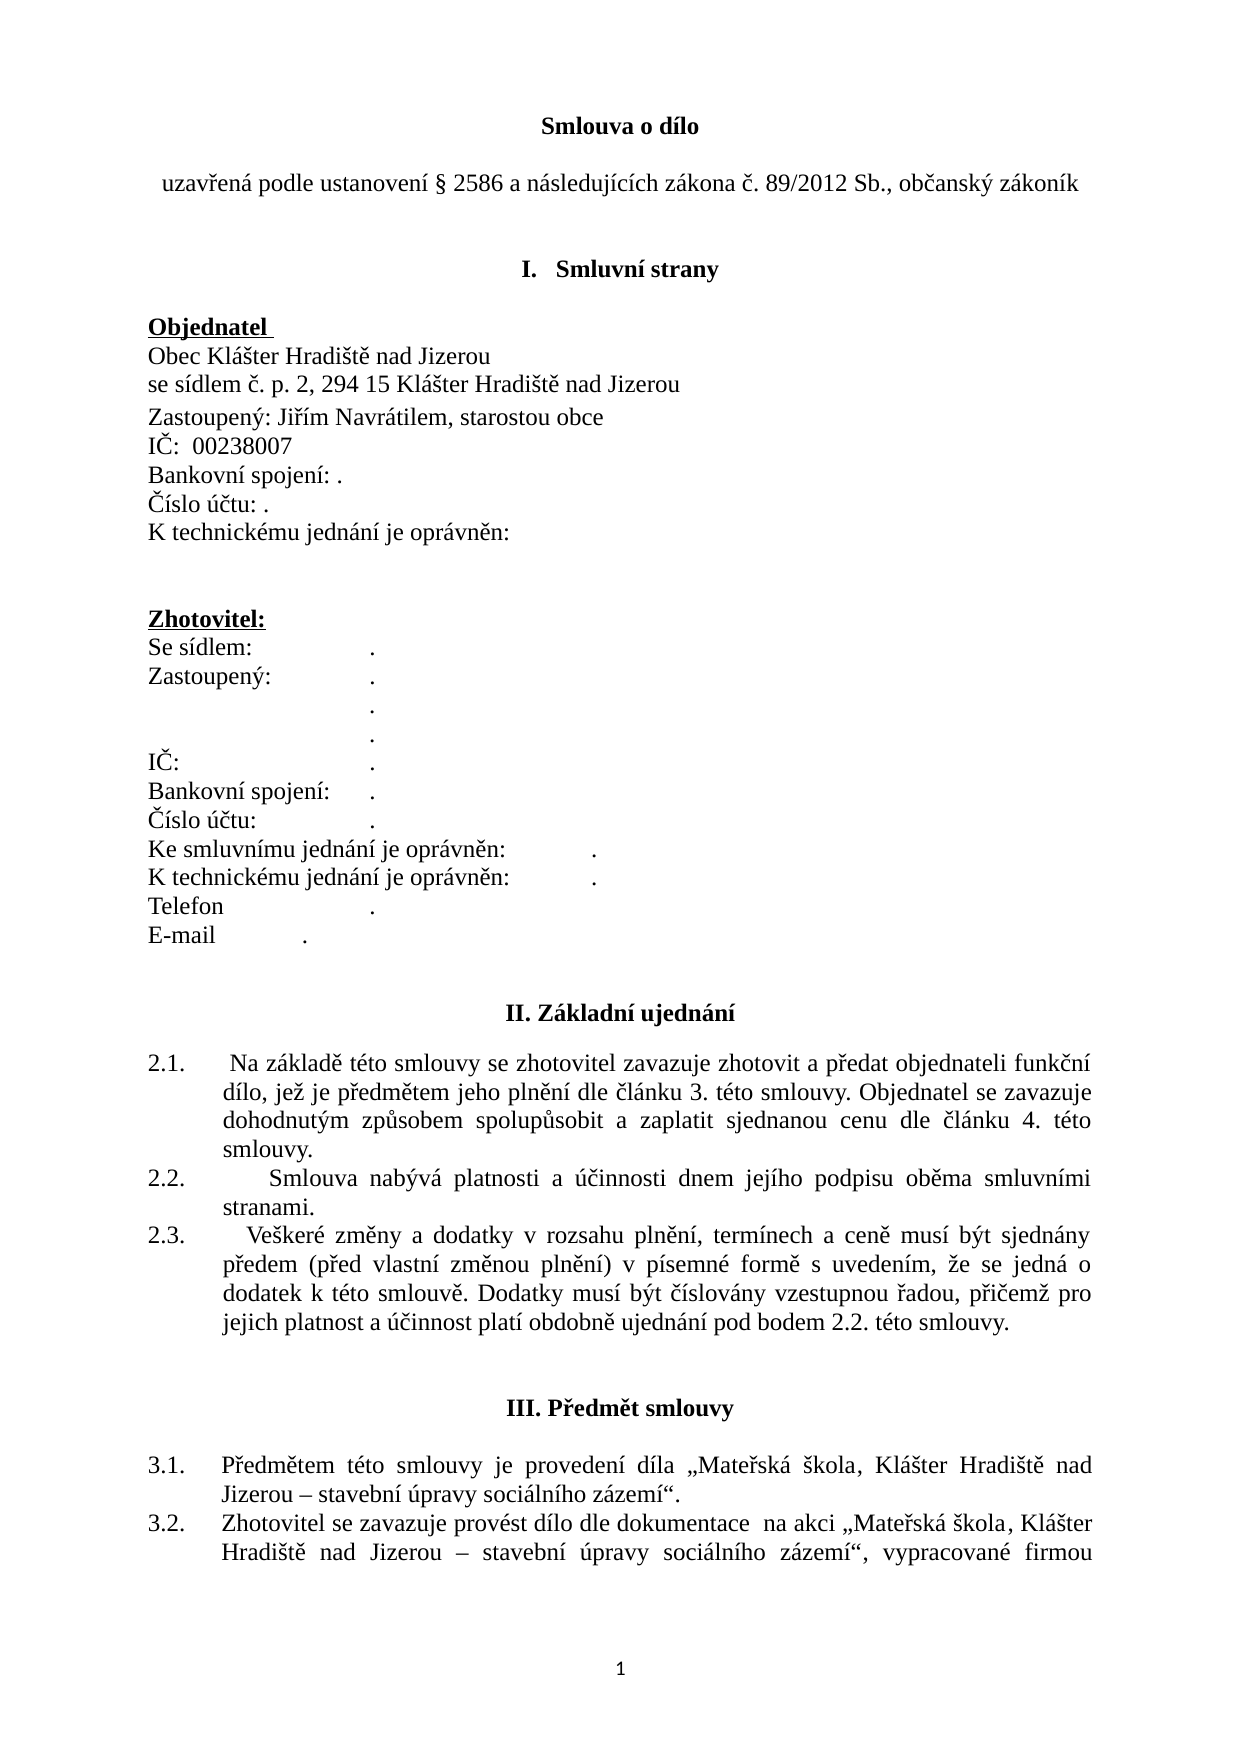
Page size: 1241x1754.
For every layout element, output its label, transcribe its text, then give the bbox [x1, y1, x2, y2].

text 2.3. Veškeré změny a dodatky v rozsahu plnění, termínech a ceně musí být sjednány předem (před vlastní změnou plnění) v písemné formě s uvedením, že se jedná o dodatek k této smlouvě. Dodatky musí být číslovány vzestupnou řadou, přičemž pro jejich platnost a účinnost platí obdobně ujednání pod bodem 2.2. této smlouvy. [148, 1220, 1092, 1335]
text Se sídlem: . [148, 632, 1092, 661]
text Obec Klášter Hradiště nad Jizerou [148, 341, 1092, 369]
text Telefon . [148, 891, 1092, 920]
text Bankovní spojení: . [148, 776, 1092, 805]
text II. Základní ujednání [148, 998, 1092, 1027]
text Smlouva o dílo [148, 111, 1092, 139]
text Zhotovitel: [148, 604, 1092, 632]
text se sídlem č. p. 2, 294 15 Klášter Hradiště nad Jizerou [148, 369, 1092, 398]
text IČ: 00238007 [148, 431, 1092, 460]
text E-mail . [148, 920, 1092, 949]
text Číslo účtu: . [148, 805, 1092, 834]
text I. Smluvní strany [148, 254, 1092, 283]
text uzavřená podle ustanovení § 2586 a následujících zákona č. 89/2012 Sb., občanský zákoník [148, 168, 1092, 197]
text K technickému jednání je oprávněn: . [148, 862, 1092, 891]
text 2.2. Smlouva nabývá platnosti a účinnosti dnem jejího podpisu oběma smluvními stranami. [148, 1163, 1092, 1220]
text 3.1. Předmětem této smlouvy je provedení díla „Mateřská škola, Klášter Hradiště nad Jizerou – stavební úpravy sociálního zázemí“. [148, 1450, 1092, 1508]
text 2.1. Na základě této smlouvy se zhotovitel zavazuje zhotovit a předat objednateli funkční dílo, jež je předmětem jeho plnění dle článku 3. této smlouvy. Objednatel se zavazuje dohodnutým způsobem spolupůsobit a zaplatit sjednanou cenu dle článku 4. této smlouvy. [148, 1048, 1092, 1163]
text . [295, 719, 1092, 747]
text Zastoupený: . [148, 661, 1092, 690]
text Objednatel [148, 312, 1092, 341]
text . [295, 690, 1092, 719]
text K technickému jednání je oprávněn: [148, 517, 1092, 546]
text Zastoupený: Jiřím Navrátilem, starostou obce [148, 402, 1092, 431]
text IČ: . [148, 747, 1092, 776]
text 3.2. Zhotovitel se zavazuje provést dílo dle dokumentace na akci „Mateřská škola, Klášter Hradiště nad Jizerou – stavební úpravy sociálního zázemí“, vypracované firmou [148, 1508, 1092, 1565]
text Bankovní spojení: . [148, 460, 1092, 489]
text Číslo účtu: . [148, 489, 1092, 517]
text Ke smluvnímu jednání je oprávněn: . [148, 834, 1092, 862]
text III. Předmět smlouvy [148, 1393, 1092, 1422]
